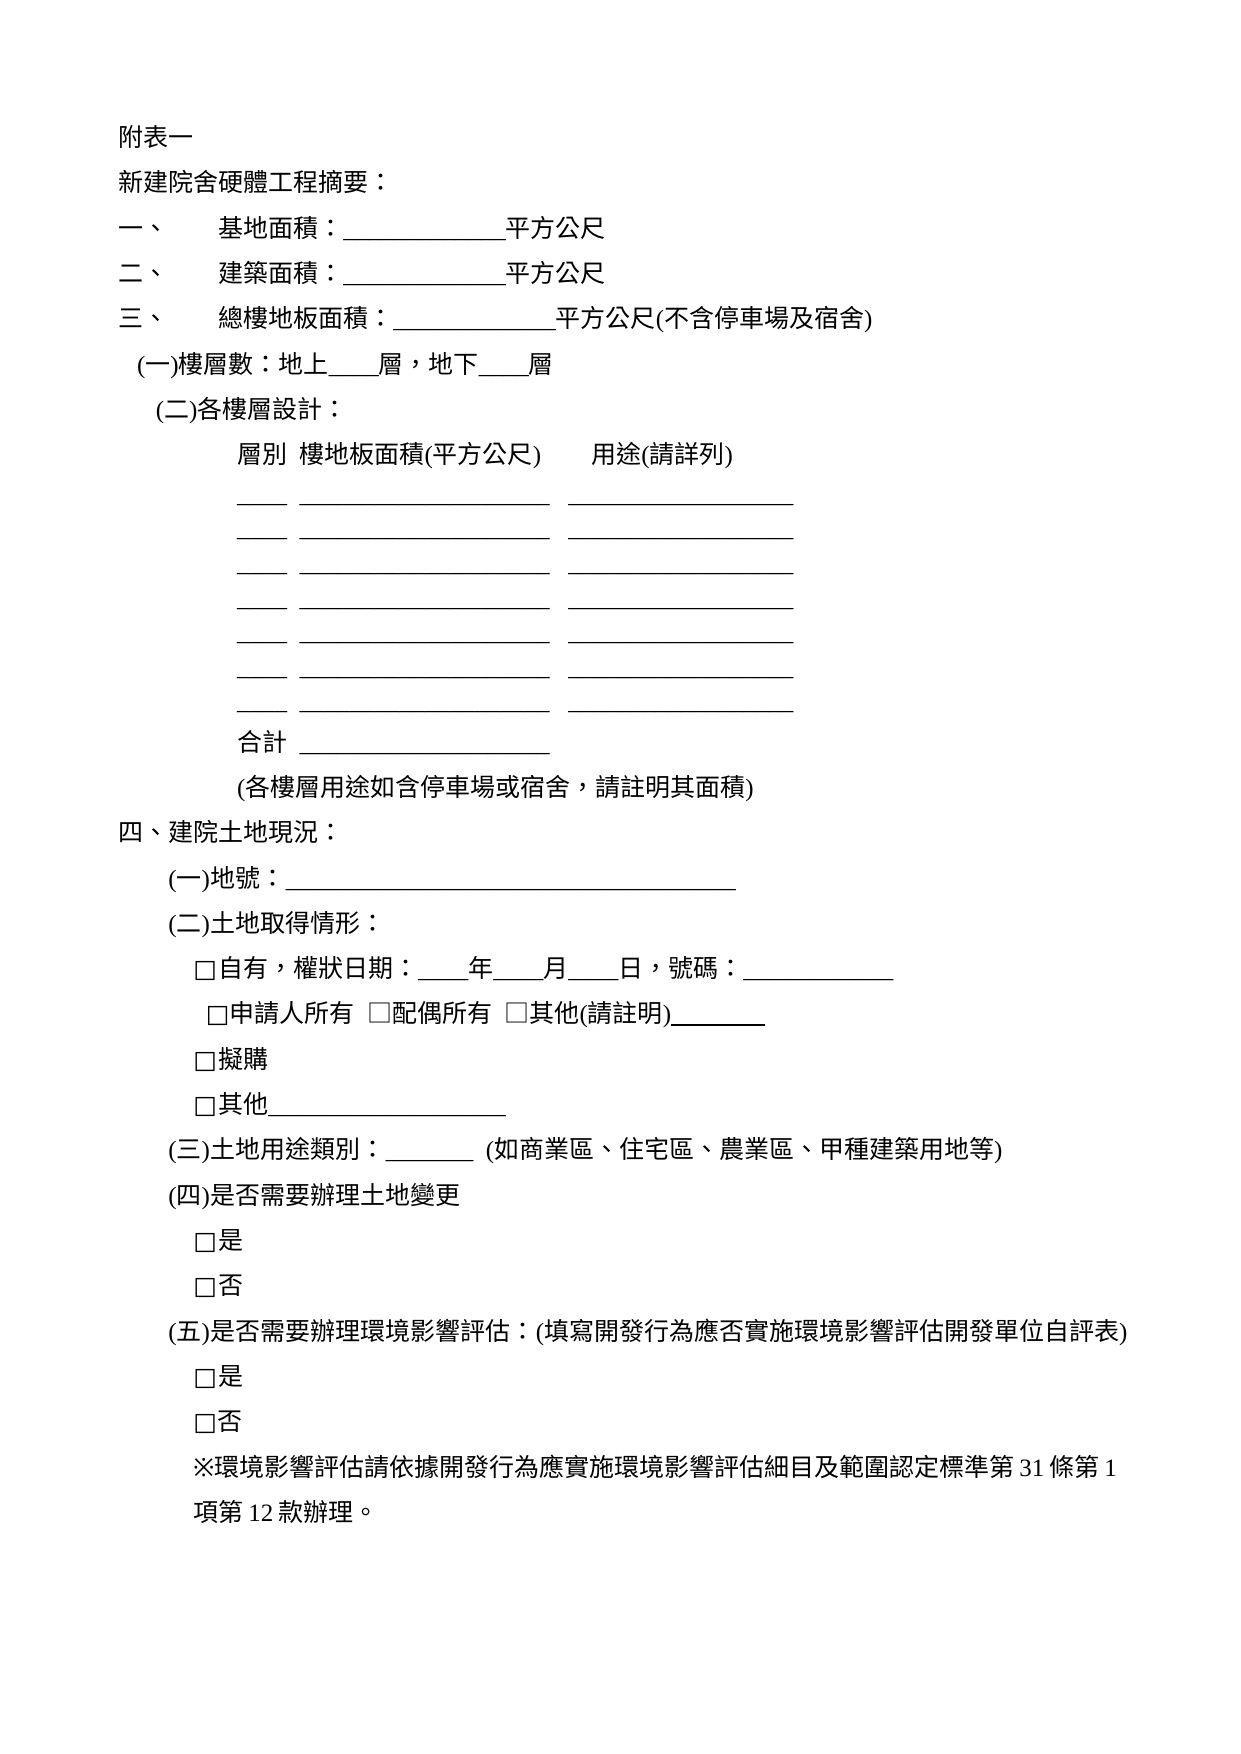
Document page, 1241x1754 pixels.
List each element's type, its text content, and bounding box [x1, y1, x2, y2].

list 建築面積：_____________平方公尺 [118, 253, 1175, 290]
text ※環境影響評估請依據開發行為應實施環境影響評估細目及範圍認定標準第31條第1項第12款辦理。 [193, 1447, 1137, 1529]
list 否 [193, 1266, 1175, 1302]
list 擬購 [193, 1039, 1175, 1076]
list 是否需要辦理環境影響評估：(填寫開發行為應否實施環境影響評估開發單位自評表) [168, 1311, 1175, 1347]
text 四、建院土地現況： [118, 813, 1175, 849]
text □否 [193, 1402, 1175, 1438]
list 基地面積：_____________平方公尺 [118, 208, 1175, 244]
list 是否需要辦理土地變更 [168, 1175, 1175, 1211]
text □申請人所有 □配偶所有 □其他(請註明) [193, 994, 1175, 1030]
text (二)各樓層設計： [156, 389, 1175, 426]
text ____ ____________________ __________________ [143, 584, 1175, 611]
list 其他___________________ [193, 1084, 1175, 1121]
list 是 [193, 1356, 1175, 1393]
text ____ ____________________ __________________ [143, 549, 1175, 577]
text ____ ____________________ __________________ [143, 514, 1175, 542]
list 土地用途類別：_______ (如商業區、住宅區、農業區、甲種建築用地等) [168, 1130, 1175, 1166]
text ____ ____________________ __________________ [143, 687, 1175, 715]
list 總樓地板面積：_____________平方公尺(不含停車場及宿舍) [118, 299, 1175, 335]
text (一)樓層數：地上____層，地下____層 [118, 344, 1175, 380]
text (各樓層用途如含停車場或宿舍，請註明其面積) [143, 767, 1175, 804]
text ____ ____________________ __________________ [143, 480, 1175, 508]
text 合計 ____________________ [143, 722, 1175, 758]
list 自有，權狀日期：____年____月____日，號碼：____________ [193, 949, 1175, 985]
list 是 [193, 1221, 1175, 1257]
text 層別 樓地板面積(平方公尺) 用途(請詳列) [143, 435, 1175, 471]
text 附表一 [118, 117, 1175, 154]
text 新建院舍硬體工程摘要： [118, 163, 1175, 199]
text ____ ____________________ __________________ [143, 618, 1175, 646]
list 地號：____________________________________ [168, 858, 1175, 894]
text ____ ____________________ __________________ [143, 653, 1175, 681]
list 土地取得情形： [168, 903, 1175, 939]
